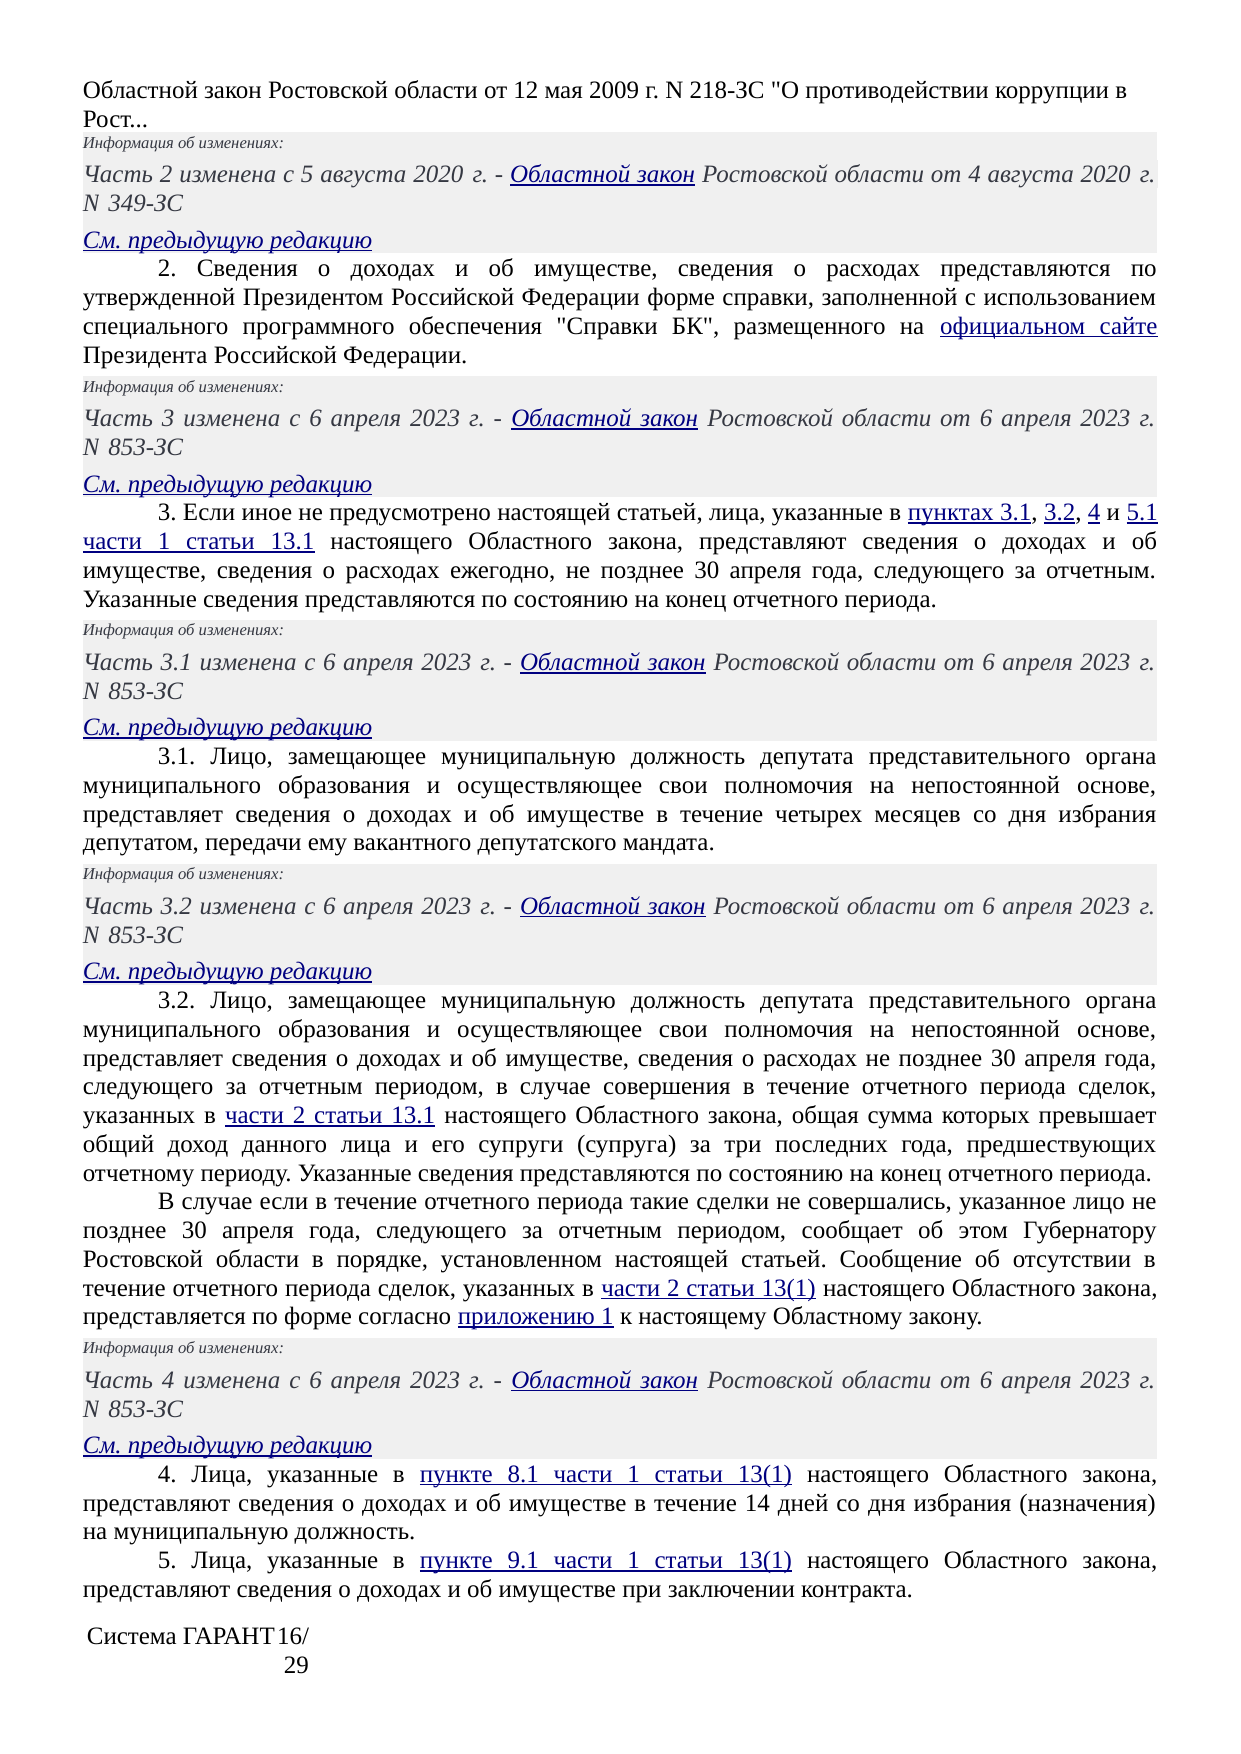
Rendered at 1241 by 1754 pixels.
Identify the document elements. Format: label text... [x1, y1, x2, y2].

text Информация об изменениях: [286, 620, 1157, 639]
text Информация об изменениях: [83, 132, 1157, 152]
text 4. Лица, указанные в пункте 8.1 части 1 статьи 13(1) настоящего Областного закона, представляют сведения о доходах и об имуществе в течение 14 дней со дня избрания (назначения) на муниципальную должность. [83, 1459, 1157, 1545]
text См. предыдущую редакцию [374, 469, 1157, 497]
text Информация об изменениях: [286, 376, 1157, 396]
text См. предыдущую редакцию [83, 712, 1157, 741]
text 3.2. Лицо, замещающее муниципальную должность депутата представительного органа муниципального образования и осуществляющее свои полномочия на непостоянной основе, представляет сведения о доходах и об имуществе, сведения о расходах не позднее 30 апреля года, следующего за отчетным периодом, в случае совершения в течение отчетного периода сделок, указанных в части 2 статьи 13.1 настоящего Областного закона, общая сумма которых превышает общий доход данного лица и его супруги (супруга) за три последних года, предшествующих отчетному периоду. Указанные сведения представляются по состоянию на конец отчетного периода. [83, 985, 1157, 1186]
text 2. Сведения о доходах и об имуществе, сведения о расходах представляются по утвержденной Президентом Российской Федерации форме справки, заполненной с использованием специального программного обеспечения "Справки БК", размещенного на официальном сайте Президента Российской Федерации. [83, 253, 1157, 368]
text Информация об изменениях: [286, 864, 1157, 883]
text Часть 3.1 изменена с 6 апреля 2023 г. - Областной закон Ростовской области от 6 апреля 2023 г. N 853-ЗС [185, 676, 1157, 705]
text См. предыдущую редакцию [374, 956, 1157, 985]
text 3.1. Лицо, замещающее муниципальную должность депутата представительного органа муниципального образования и осуществляющее свои полномочия на непостоянной основе, представляет сведения о доходах и об имуществе в течение четырех месяцев со дня избрания депутатом, передачи ему вакантного депутатского мандата. [83, 741, 1157, 856]
text В случае если в течение отчетного периода такие сделки не совершались, указанное лицо не позднее 30 апреля года, следующего за отчетным периодом, сообщает об этом Губернатору Ростовской области в порядке, установленном настоящей статьей. Сообщение об отсутствии в течение отчетного периода сделок, указанных в части 2 статьи 13(1) настоящего Областного закона, представляется по форме согласно приложению 1 к настоящему Областному закону. [83, 1186, 1157, 1330]
text 5. Лица, указанные в пункте 9.1 части 1 статьи 13(1) настоящего Областного закона, представляют сведения о доходах и об имуществе при заключении контракта. [83, 1545, 1157, 1603]
text См. предыдущую редакцию [374, 1430, 1157, 1459]
text Часть 4 изменена с 6 апреля 2023 г. - Областной закон Ростовской области от 6 апреля 2023 г. N 853-ЗС [185, 1394, 1157, 1422]
text Часть 2 изменена с 5 августа 2020 г. - Областной закон Ростовской области от 4 августа 2020 г. N 349-ЗС [83, 159, 1157, 217]
text Часть 3.2 изменена с 6 апреля 2023 г. - Областной закон Ростовской области от 6 апреля 2023 г. N 853-ЗС [185, 920, 1157, 948]
text Часть 3 изменена с 6 апреля 2023 г. - Областной закон Ростовской области от 6 апреля 2023 г. N 853-ЗС [185, 432, 1157, 461]
text 3. Если иное не предусмотрено настоящей статьей, лица, указанные в пунктах 3.1, 3.2, 4 и 5.1 части 1 статьи 13.1 настоящего Областного закона, представляют сведения о доходах и об имуществе, сведения о расходах ежегодно, не позднее 30 апреля года, следующего за отчетным. Указанные сведения представляются по состоянию на конец отчетного периода. [83, 497, 1157, 612]
text Информация об изменениях: [286, 1338, 1157, 1357]
text См. предыдущую редакцию [374, 225, 1157, 253]
